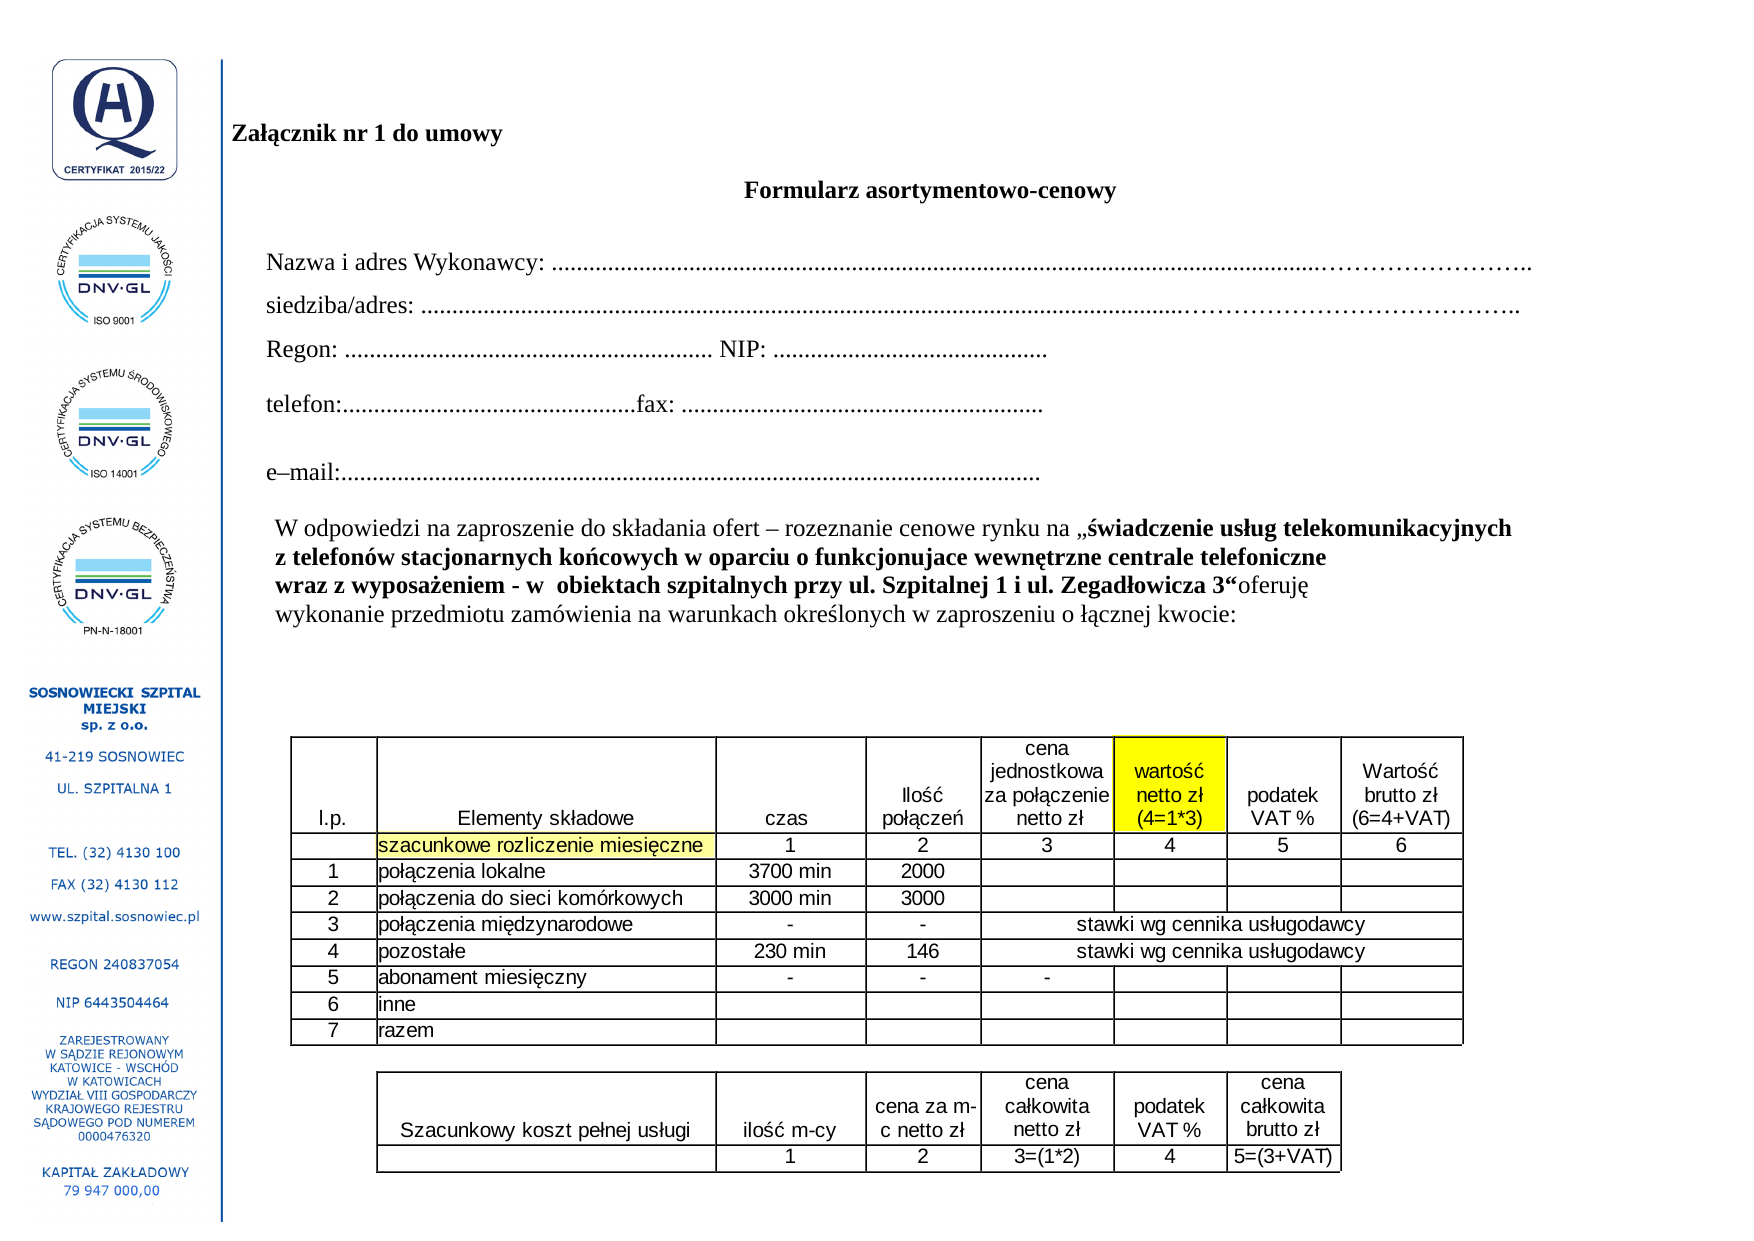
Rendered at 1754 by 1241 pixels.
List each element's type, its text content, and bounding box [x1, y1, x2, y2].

text Regon: ........................................................... NIP: ............................................ [231, 334, 1636, 362]
text wraz z wyposażeniem - w obiektach szpitalnych przy ul. Szpitalnej 1 i ul. Zegadłowicza 3“oferuję [231, 571, 1636, 599]
text siedziba/adres: ..........................................................................................................................………………………………….. [231, 291, 1636, 319]
text telefon:...............................................fax: .......................................................... [231, 389, 1636, 418]
text e–mail:................................................................................................................ [231, 457, 1636, 486]
text wykonanie przedmiotu zamówienia na warunkach określonych w zaproszeniu o łącznej kwocie: [231, 599, 1636, 628]
text W odpowiedzi na zaproszenie do składania ofert – rozeznanie cenowe rynku na „świadczenie usług telekomunikacyjnych [231, 513, 1636, 542]
picture [25, 50, 231, 1222]
text z telefonów stacjonarnych końcowych w oparciu o funkcjonujace wewnętrzne centrale telefoniczne [231, 542, 1636, 571]
text Załącznik nr 1 do umowy [231, 118, 1636, 147]
text Formularz asortymentowo-cenowy [231, 176, 1636, 204]
text Nazwa i adres Wykonawcy: ...........................................................................................................................…………………….. [231, 247, 1636, 276]
